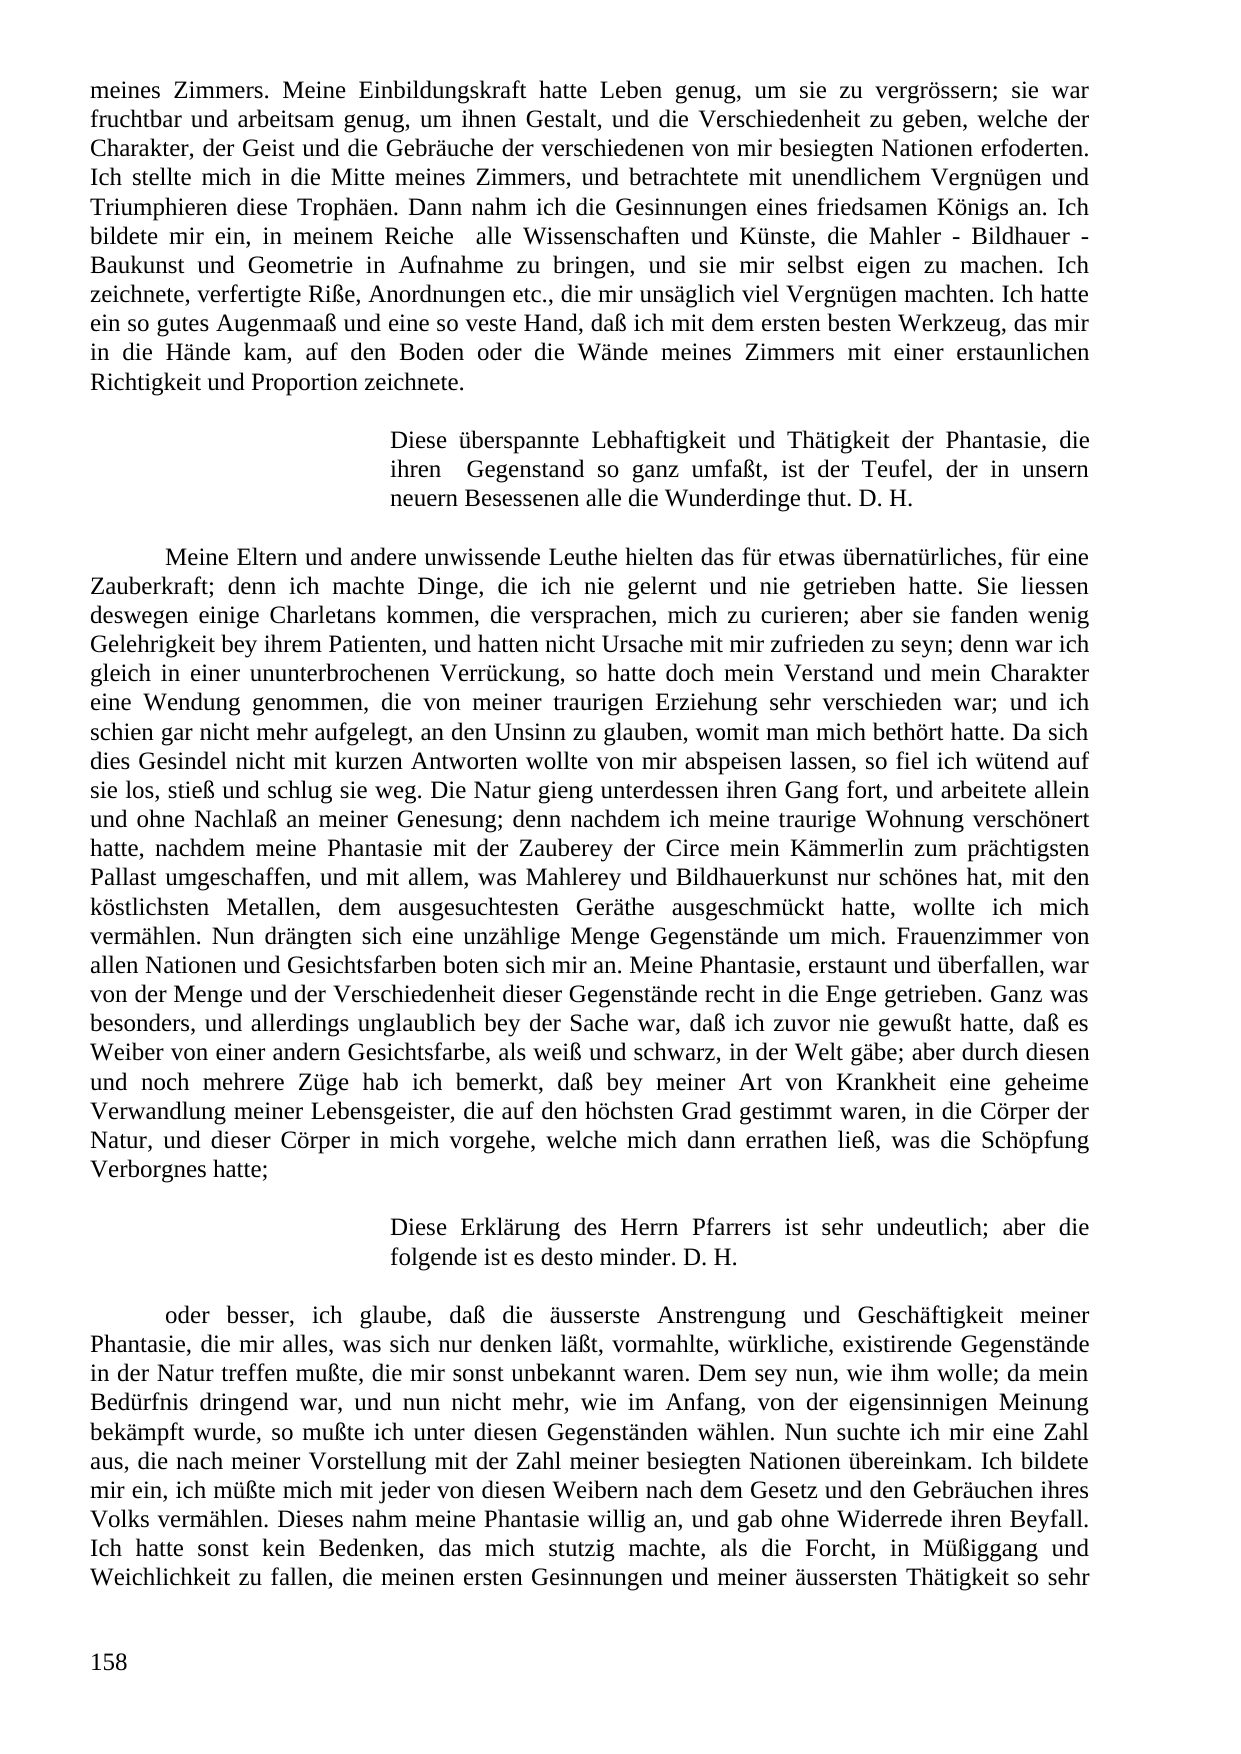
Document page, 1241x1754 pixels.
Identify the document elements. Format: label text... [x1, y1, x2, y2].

text meines Zimmers. Meine Einbildungskraft hatte Leben genug, um sie zu vergrössern; sie war fruchtbar und arbeitsam genug, um ihnen Gestalt, und die Verschiedenheit zu geben, welche der Charakter, der Geist und die Gebräuche der verschiedenen von mir besiegten Nationen erfoderten. Ich stellte mich in die Mitte meines Zimmers, und betrachtete mit unendlichem Vergnügen und Triumphieren diese Trophäen. Dann nahm ich die Gesinnungen eines friedsamen Königs an. Ich bildete mir ein, in meinem Reiche alle Wissenschaften und Künste, die Mahler - Bildhauer - Baukunst und Geometrie in Aufnahme zu bringen, und sie mir selbst eigen zu machen. Ich zeichnete, verfertigte Riße, Anordnungen etc., die mir unsäglich viel Vergnügen machten. Ich hatte ein so gutes Augenmaaß und eine so veste Hand, daß ich mit dem ersten besten Werkzeug, das mir in die Hände kam, auf den Boden oder die Wände meines Zimmers mit einer erstaunlichen Richtigkeit und Proportion zeichnete. [90, 75, 1091, 395]
text Meine Eltern und andere unwissende Leuthe hielten das für etwas übernatürliches, für eine Zauberkraft; denn ich machte Dinge, die ich nie gelernt und nie getrieben hatte. Sie liessen deswegen einige Charletans kommen, die versprachen, mich zu curieren; aber sie fanden wenig Gelehrigkeit bey ihrem Patienten, und hatten nicht Ursache mit mir zufrieden zu seyn; denn war ich gleich in einer ununterbrochenen Verrückung, so hatte doch mein Verstand und mein Charakter eine Wendung genommen, die von meiner traurigen Erziehung sehr verschieden war; und ich schien gar nicht mehr aufgelegt, an den Unsinn zu glauben, womit man mich bethört hatte. Da sich dies Gesindel nicht mit kurzen Antworten wollte von mir abspeisen lassen, so fiel ich wütend auf sie los, stieß und schlug sie weg. Die Natur gieng unterdessen ihren Gang fort, und arbeitete allein und ohne Nachlaß an meiner Genesung; denn nachdem ich meine traurige Wohnung verschönert hatte, nachdem meine Phantasie mit der Zauberey der Circe mein Kämmerlin zum prächtigsten Pallast umgeschaffen, und mit allem, was Mahlerey und Bildhauerkunst nur schönes hat, mit den köstlichsten Metallen, dem ausgesuchtesten Geräthe ausgeschmückt hatte, wollte ich mich vermählen. Nun drängten sich eine unzählige Menge Gegenstände um mich. Frauenzimmer von allen Nationen und Gesichtsfarben boten sich mir an. Meine Phantasie, erstaunt und überfallen, war von der Menge und der Verschiedenheit dieser Gegenstände recht in die Enge getrieben. Ganz was besonders, und allerdings unglaublich bey der Sache war, daß ich zuvor nie gewußt hatte, daß es Weiber von einer andern Gesichtsfarbe, als weiß und schwarz, in der Welt gäbe; aber durch diesen und noch mehrere Züge hab ich bemerkt, daß bey meiner Art von Krankheit eine geheime Verwandlung meiner Lebensgeister, die auf den höchsten Grad gestimmt waren, in die Cörper der Natur, und dieser Cörper in mich vorgehe, welche mich dann errathen ließ, was die Schöpfung Verborgnes hatte; [90, 541, 1091, 1183]
text Diese Erklärung des Herrn Pfarrers ist sehr undeutlich; aber die folgende ist es desto minder. D. H. [390, 1212, 1091, 1270]
text Diese überspannte Lebhaftigkeit und Thätigkeit der Phantasie, die ihren Gegenstand so ganz umfaßt, ist der Teufel, der in unsern neuern Besessenen alle die Wunderdinge thut. D. H. [390, 424, 1091, 512]
text oder besser, ich glaube, daß die äusserste Anstrengung und Geschäftigkeit meiner Phantasie, die mir alles, was sich nur denken läßt, vormahlte, würkliche, existirende Gegenstände in der Natur treffen mußte, die mir sonst unbekannt waren. Dem sey nun, wie ihm wolle; da mein Bedürfnis dringend war, und nun nicht mehr, wie im Anfang, von der eigensinnigen Meinung bekämpft wurde, so mußte ich unter diesen Gegenständen wählen. Nun suchte ich mir eine Zahl aus, die nach meiner Vorstellung mit der Zahl meiner besiegten Nationen übereinkam. Ich bildete mir ein, ich müßte mich mit jeder von diesen Weibern nach dem Gesetz und den Gebräuchen ihres Volks vermählen. Dieses nahm meine Phantasie willig an, und gab ohne Widerrede ihren Beyfall. Ich hatte sonst kein Bedenken, das mich stutzig machte, als die Forcht, in Müßiggang und Weichlichkeit zu fallen, die meinen ersten Gesinnungen und meiner äussersten Thätigkeit so sehr [90, 1299, 1091, 1591]
